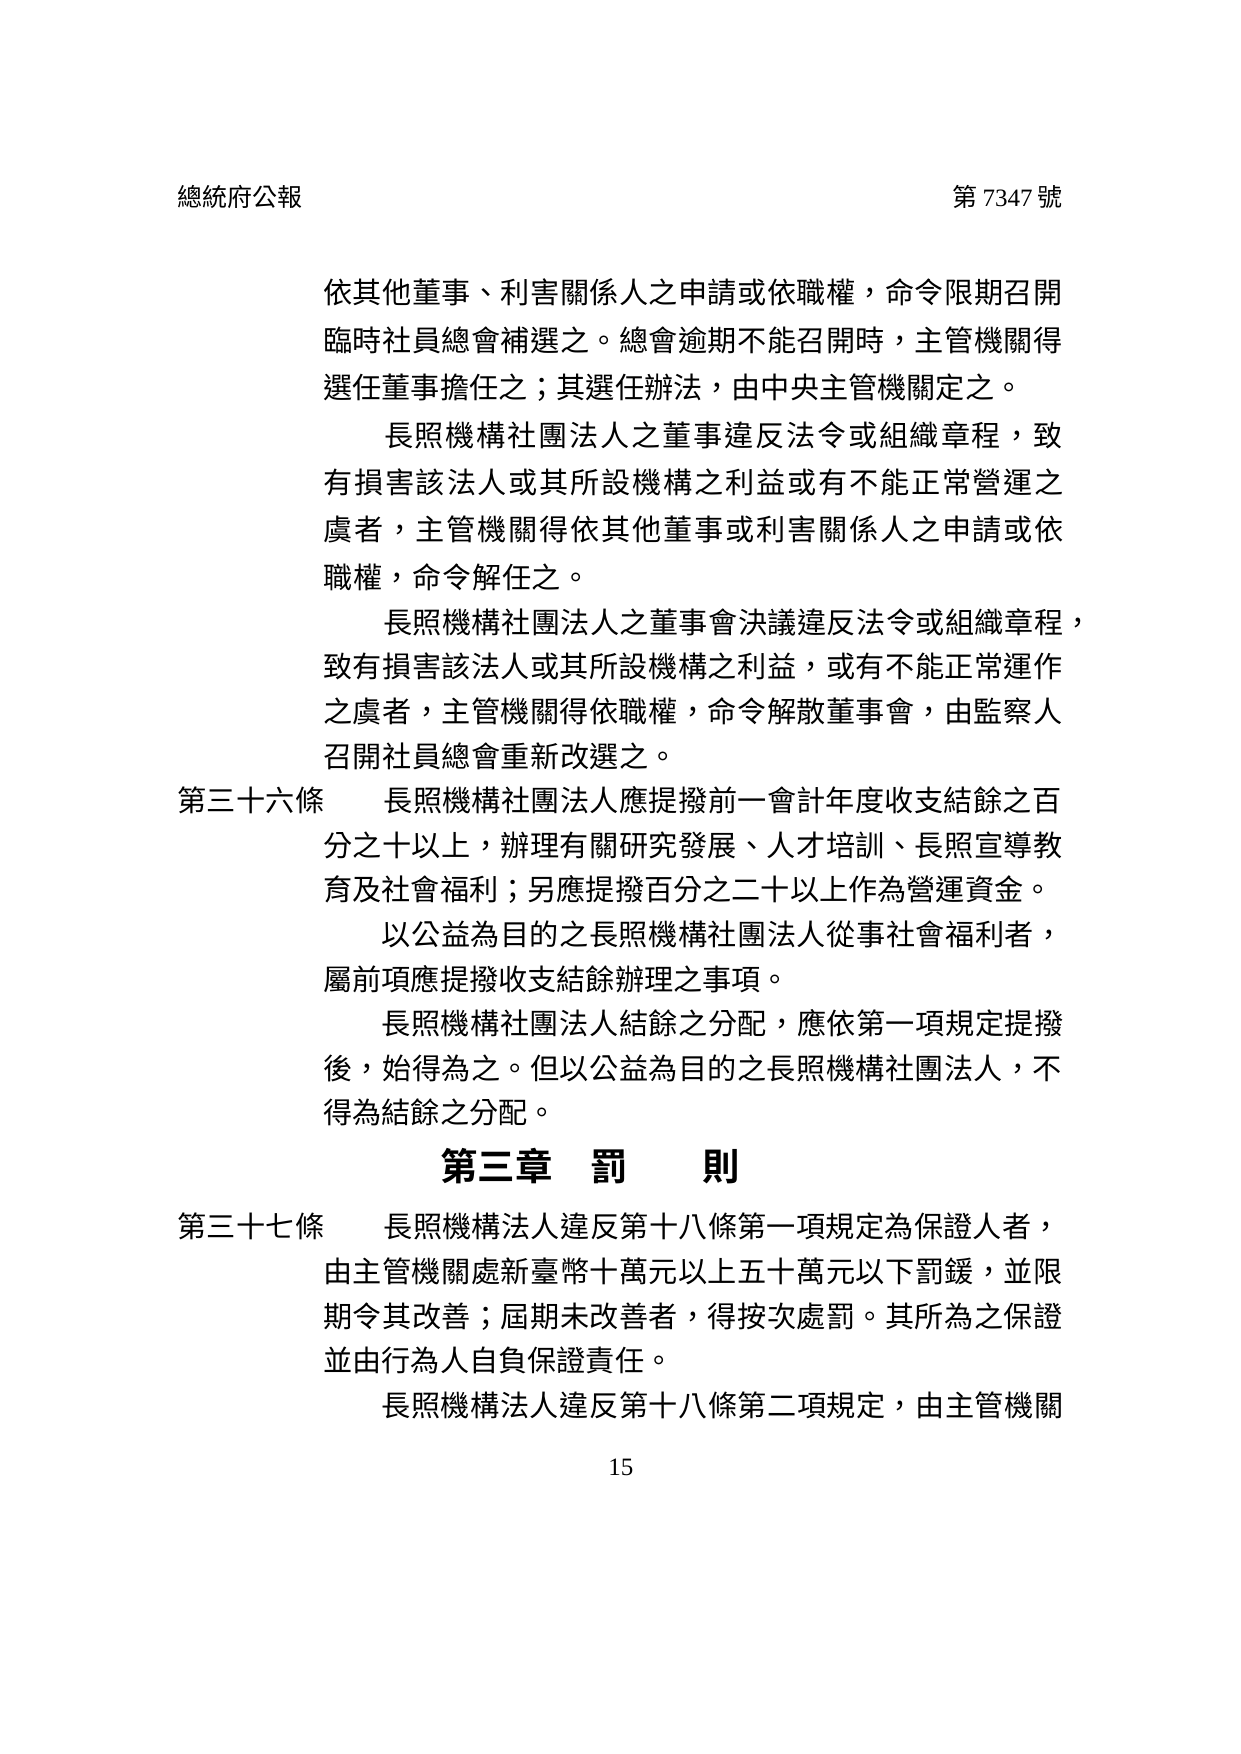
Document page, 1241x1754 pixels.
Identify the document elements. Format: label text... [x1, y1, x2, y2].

text 第三十六條 長照機構社團法人應提撥前一會計年度收支結餘之百分之十以上，辦理有關研究發展、人才培訓、長照宣導教育及社會福利；另應提撥百分之二十以上作為營運資金。 [177, 776, 1064, 910]
text 長照機構社團法人結餘之分配，應依第一項規定提撥後，始得為之。但以公益為目的之長照機構社團法人，不得為結餘之分配。 [323, 999, 1064, 1133]
text 長照機構社團法人之董事會決議違反法令或組織章程，致有損害該法人或其所設機構之利益，或有不能正常運作之虞者，主管機關得依職權，命令解散董事會，由監察人召開社員總會重新改選之。 [323, 598, 1064, 776]
text 以公益為目的之長照機構社團法人從事社會福利者，屬前項應提撥收支結餘辦理之事項。 [323, 910, 1064, 999]
text 依其他董事、利害關係人之申請或依職權，命令限期召開臨時社員總會補選之。總會逾期不能召開時，主管機關得選任董事擔任之；其選任辦法，由中央主管機關定之。 [177, 266, 1064, 408]
text 長照機構法人違反第十八條第二項規定，由主管機關 [323, 1381, 1064, 1425]
text 第三章 罰 則 [440, 1145, 1064, 1190]
text 長照機構社團法人之董事違反法令或組織章程，致有損害該法人或其所設機構之利益或有不能正常營運之虞者，主管機關得依其他董事或利害關係人之申請或依職權，命令解任之。 [323, 408, 1064, 598]
text 第三十七條 長照機構法人違反第十八條第一項規定為保證人者，由主管機關處新臺幣十萬元以上五十萬元以下罰鍰，並限期令其改善；屆期未改善者，得按次處罰。其所為之保證，並由行為人自負保證責任。 [177, 1202, 1064, 1381]
